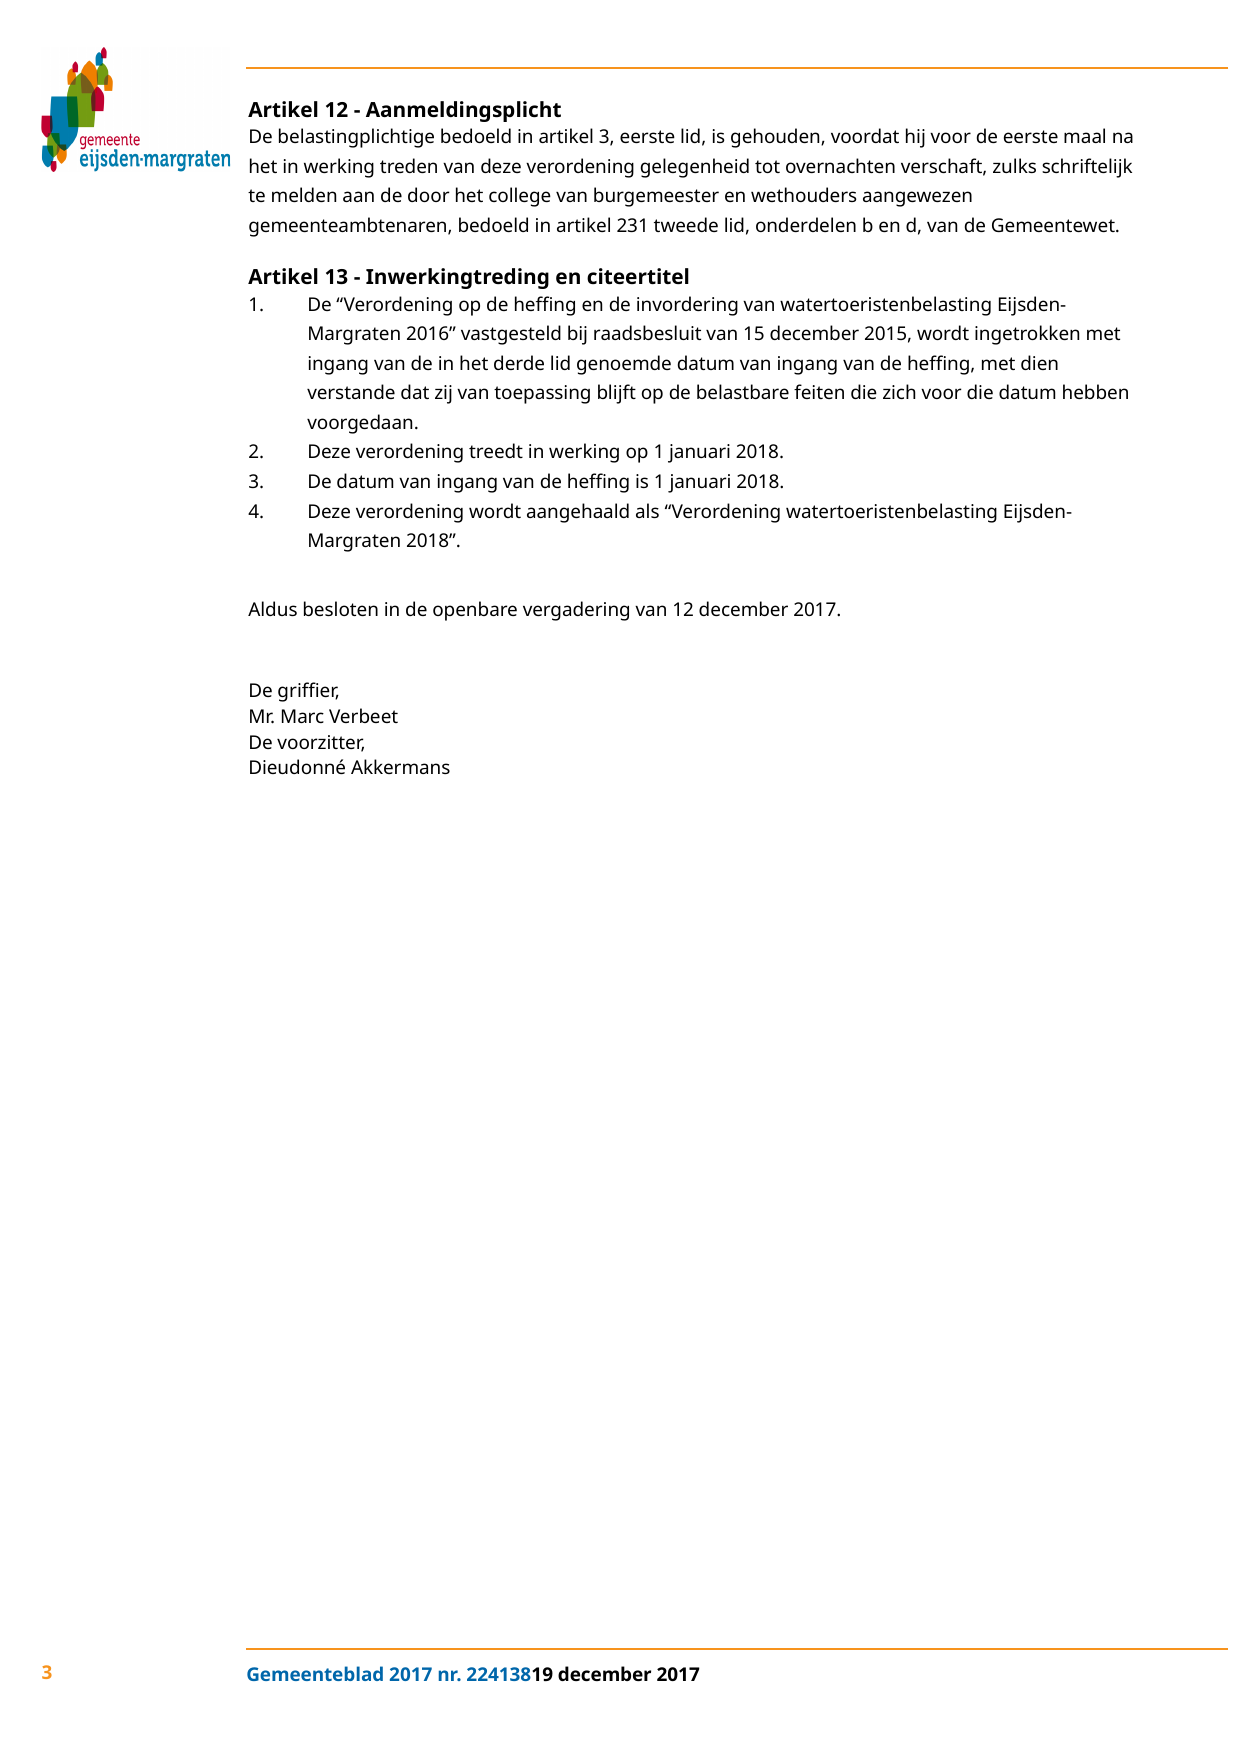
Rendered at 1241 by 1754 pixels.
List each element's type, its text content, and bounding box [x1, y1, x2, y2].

picture [41, 47, 231, 172]
text Mr. Marc Verbeet [248, 703, 1152, 729]
list Deze verordening treedt in werking op 1 januari 2018. [248, 439, 1152, 464]
list Deze verordening wordt aangehaald als “Verordening watertoeristenbelasting Eijsden-Margraten 2018”. [248, 498, 1152, 553]
text Aldus besloten in de openbare vergadering van 12 december 2017. [248, 596, 1152, 622]
text Dieudonné Akkermans [248, 754, 1152, 780]
text De griffier, [248, 677, 1152, 703]
text Artikel 12 - Aanmeldingsplicht [248, 95, 1152, 123]
list De “Verordening op de heffing en de invordering van watertoeristenbelasting Eijsden-Margraten 2016” vastgesteld bij raadsbesluit van 15 december 2015, wordt ingetrokken met ingang van de in het derde lid genoemde datum van ingang van de heffing, met dien verstande dat zij van toepassing blijft op de belastbare feiten die zich voor die datum hebben voorgedaan. [248, 291, 1152, 435]
text Artikel 13 - Inwerkingtreding en citeertitel [248, 262, 1152, 291]
text De belastingplichtige bedoeld in artikel 3, eerste lid, is gehouden, voordat hij voor de eerste maal na het in werking treden van deze verordening gelegenheid tot overnachten verschaft, zulks schriftelijk te melden aan de door het college van burgemeester en wethouders aangewezen gemeenteambtenaren, bedoeld in artikel 231 tweede lid, onderdelen b en d, van de Gemeentewet. [248, 123, 1152, 238]
text De voorzitter, [248, 729, 1152, 754]
list De datum van ingang van de heffing is 1 januari 2018. [248, 468, 1152, 494]
